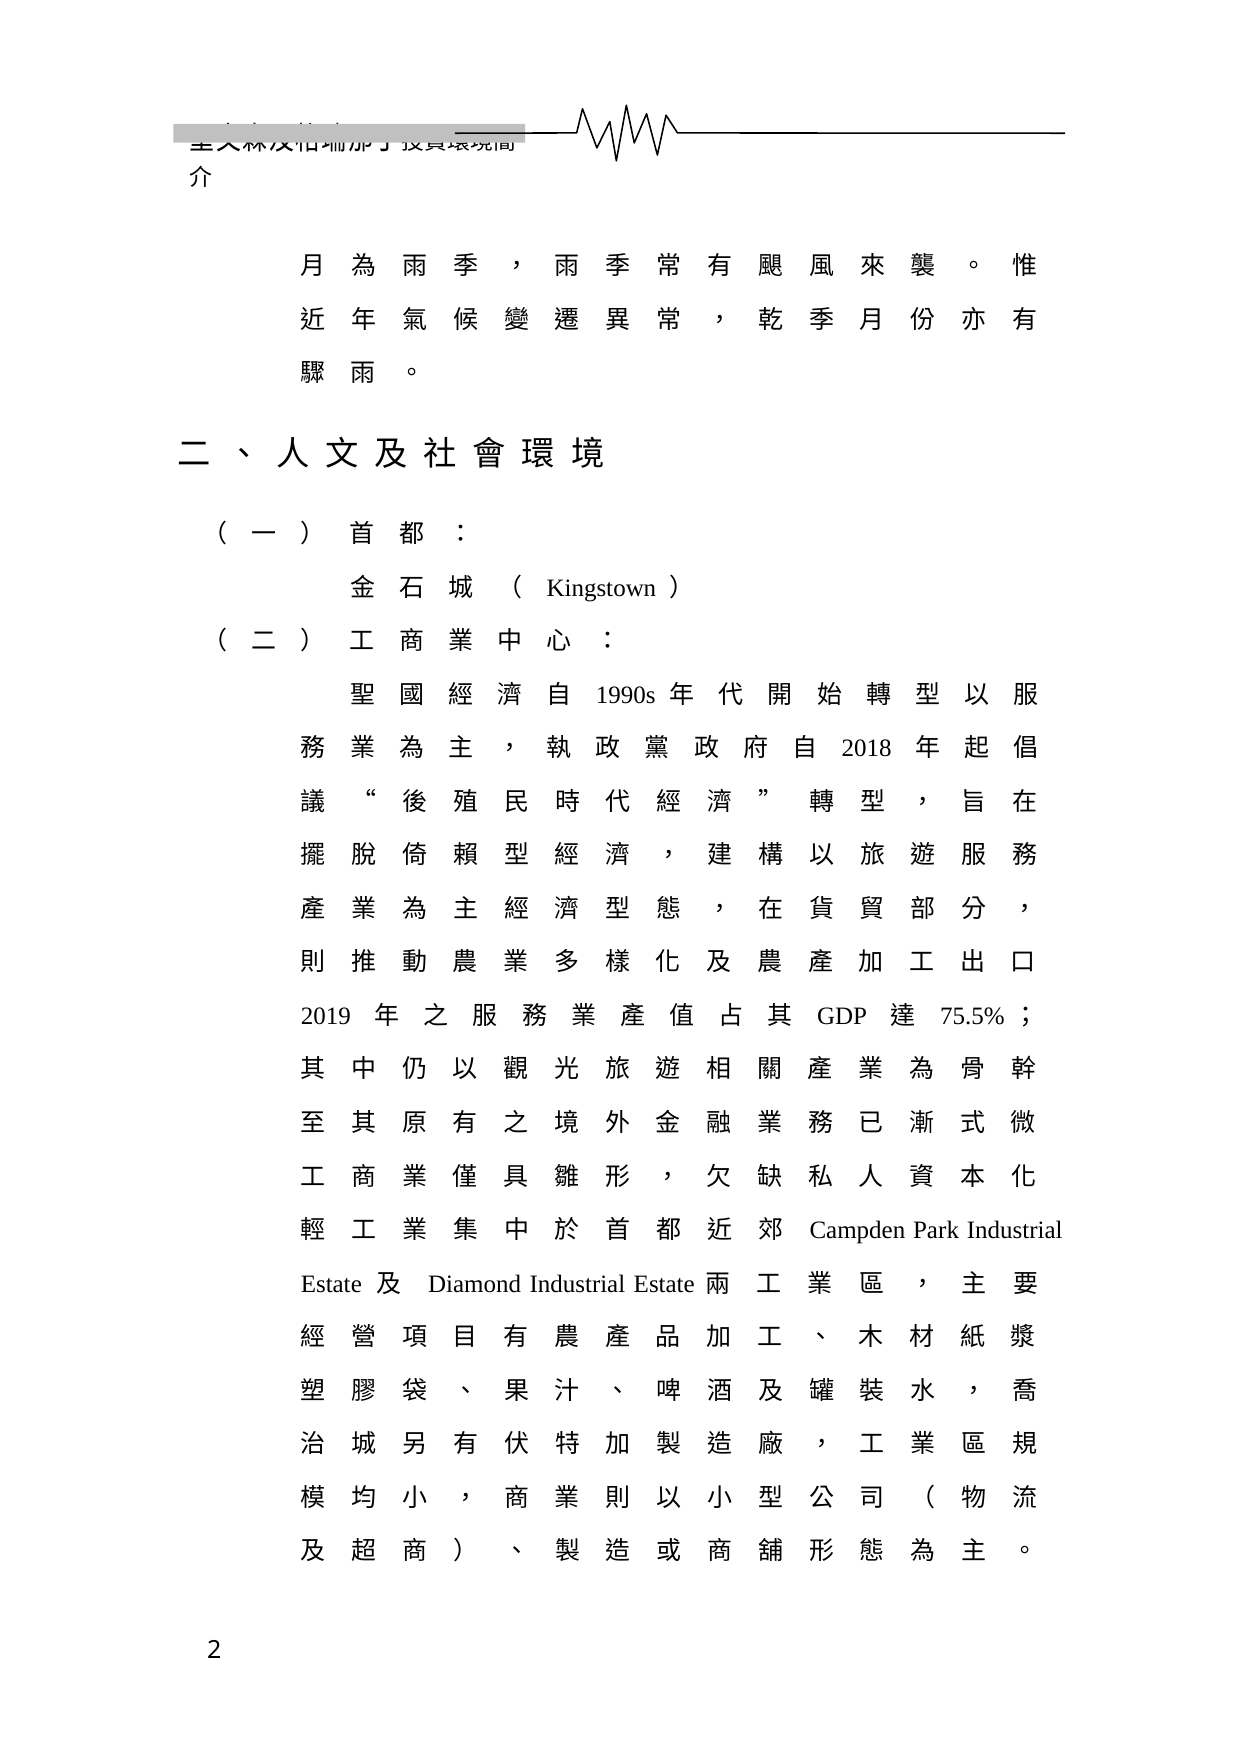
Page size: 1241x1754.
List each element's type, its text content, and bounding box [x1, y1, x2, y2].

text （一）首都： [202, 505, 1063, 558]
text 金石城（Kingstown） [276, 558, 1063, 612]
text （二）工商業中心： [202, 612, 1063, 666]
text 聖國經濟自1990s年代開始轉型以服務業為主，執政黨政府自2018年起倡議“後殖民時代經濟”轉型，旨在擺脫倚賴型經濟，建構以旅遊服務產業為主經濟型態，在貨貿部分，則推動農業多樣化及農產加工出口，2019年之服務業產值占其GDP達75.5%；其中仍以觀光旅遊相關產業為骨幹，至其原有之境外金融業務已漸式微。工商業僅具雛形，欠缺私人資本化，輕工業集中於首都近郊Campden Park Industrial Estate及Diamond Industrial Estate兩工業區，主要經營項目有農產品加工、木材紙漿、塑膠袋、果汁、啤酒及罐裝水，喬治城另有伏特加製造廠，工業區規模均小，商業則以小型公司（物流及超商）、製造或商舖形態為主。在對外交通上，「雅蓋」國際機場（Argyle International Airport）於2017年2月14日啟用後，已有「加拿大航空」（Air Canada）紅線、「加勒比海航空」（Caribbean Airlines）及「美國航空」（American Airlines）分別於2018年間開闢每週直航對飛多倫多、紐約及邁阿密航線；「維珍航空」（Virgin Atlantic Airways）亦已於2021年10月起開闢每週與倫敦希斯洛機場對飛航班。在港口方面，2022年起聖國推動「金石城港現代化擴建工程」，預計於數年內完工後將取代現有之Campden Park貨港。 [276, 666, 1063, 1576]
text 二、人文及社會環境 [178, 424, 1063, 478]
text 最大島聖文森島屬火山地形，丘陵直逼海岸，可供居住及開發之土地約2,500-2,600英畝。其他部分島嶼有珊瑚礁地形；屬典型熱帶海洋型氣候，年溫度在攝氏25度至34度之間，11月至6月為乾季（缺水季），7月至10月為雨季，雨季常有颶風來襲。惟近年氣候變遷異常，乾季月份亦有驟雨。 [276, 237, 1063, 398]
